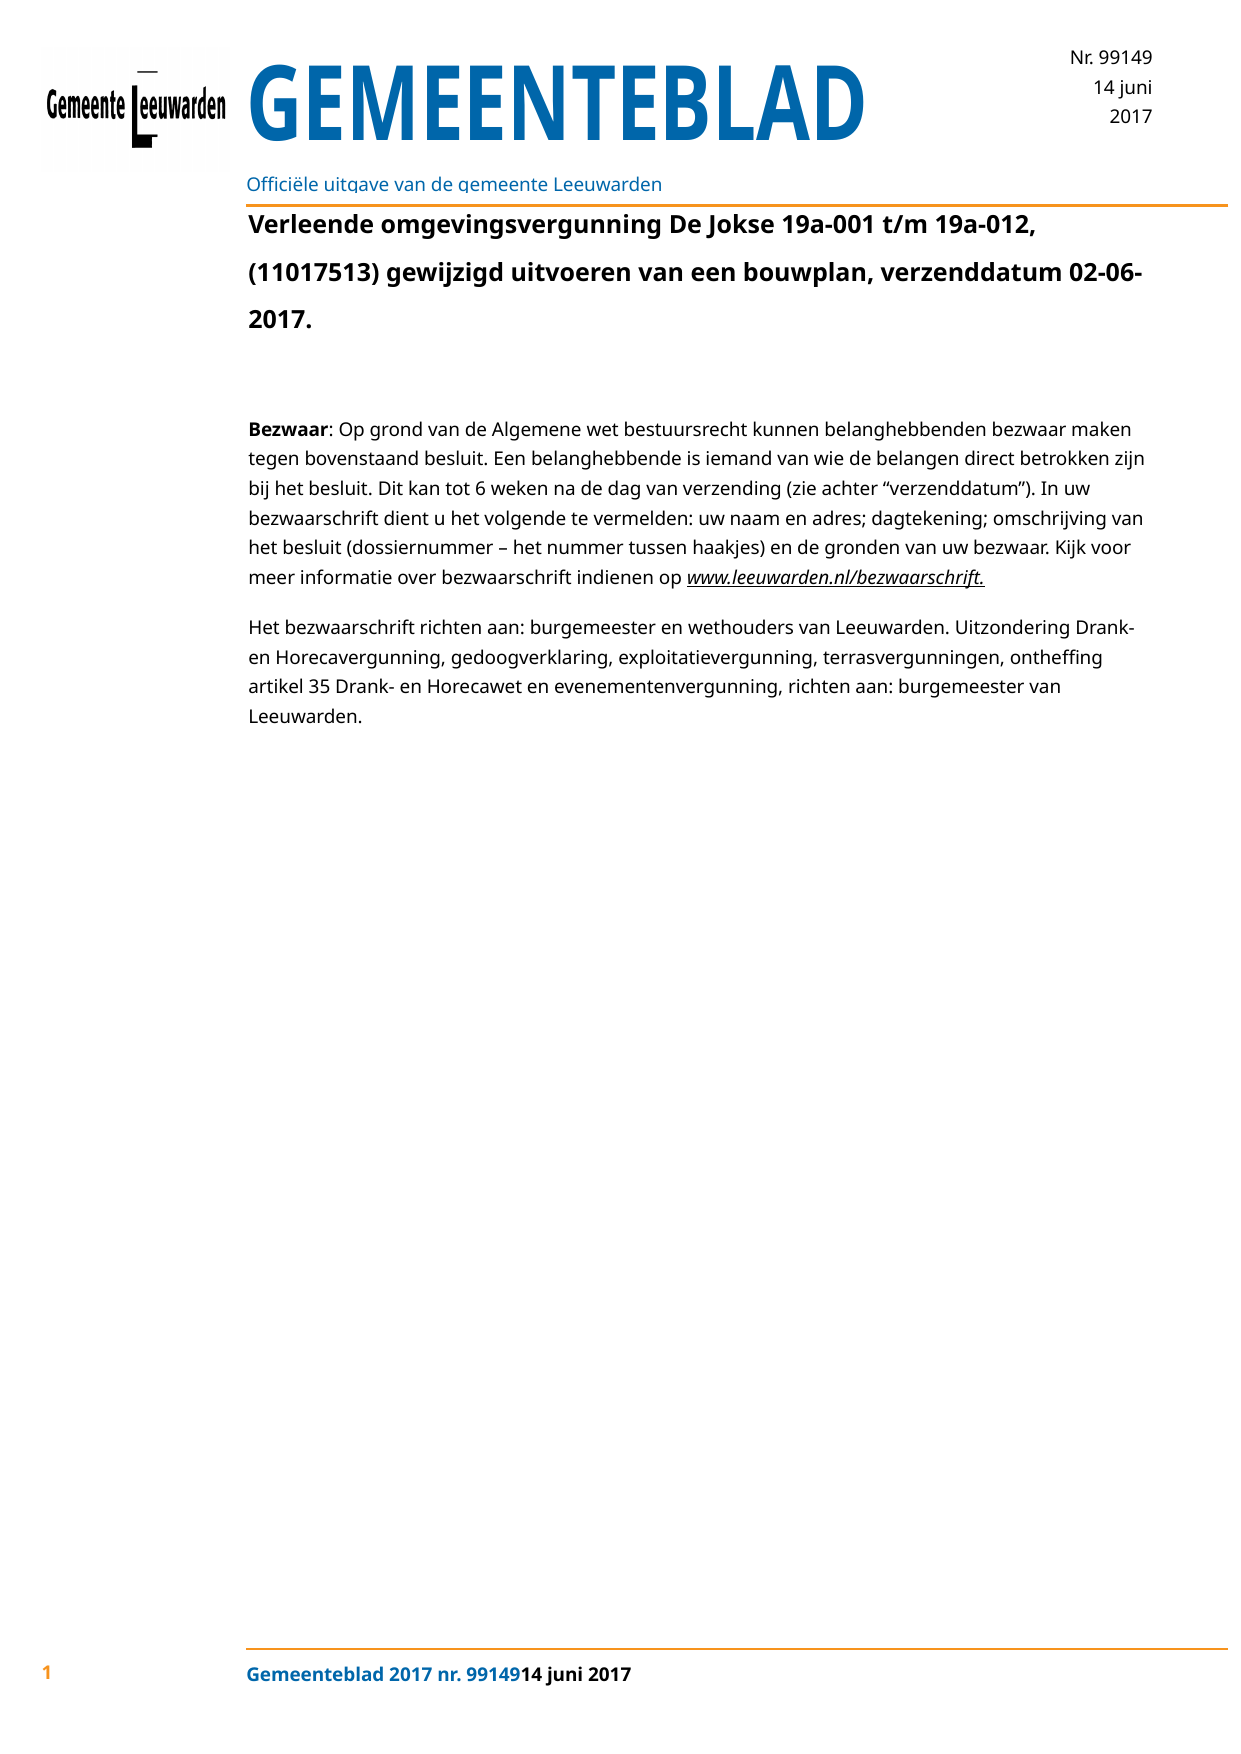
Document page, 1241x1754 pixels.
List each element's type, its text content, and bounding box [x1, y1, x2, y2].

text Bezwaar: Op grond van de Algemene wet bestuursrecht kunnen belanghebbenden bezwaar maken tegen bovenstaand besluit. Een belanghebbende is iemand van wie de belangen direct betrokken zijn bij het besluit. Dit kan tot 6 weken na de dag van verzending (zie achter “verzenddatum”). In uw bezwaarschrift dient u het volgende te vermelden: uw naam en adres; dagtekening; omschrijving van het besluit (dossiernummer – het nummer tussen haakjes) en de gronden van uw bezwaar. Kijk voor meer informatie over bezwaarschrift indienen op www.leeuwarden.nl/bezwaarschrift. [248, 416, 1152, 589]
picture [41, 47, 231, 172]
text Verleende omgevingsvergunning De Jokse 19a-001 t/m 19a-012, (11017513) gewijzigd uitvoeren van een bouwplan, verzenddatum 02-06-2017. [248, 207, 1152, 336]
text Het bezwaarschrift richten aan: burgemeester en wethouders van Leeuwarden. Uitzondering Drank- en Horecavergunning, gedoogverklaring, exploitatievergunning, terrasvergunningen, ontheffing artikel 35 Drank- en Horecawet en evenementenvergunning, richten aan: burgemeester van Leeuwarden. [248, 614, 1152, 729]
